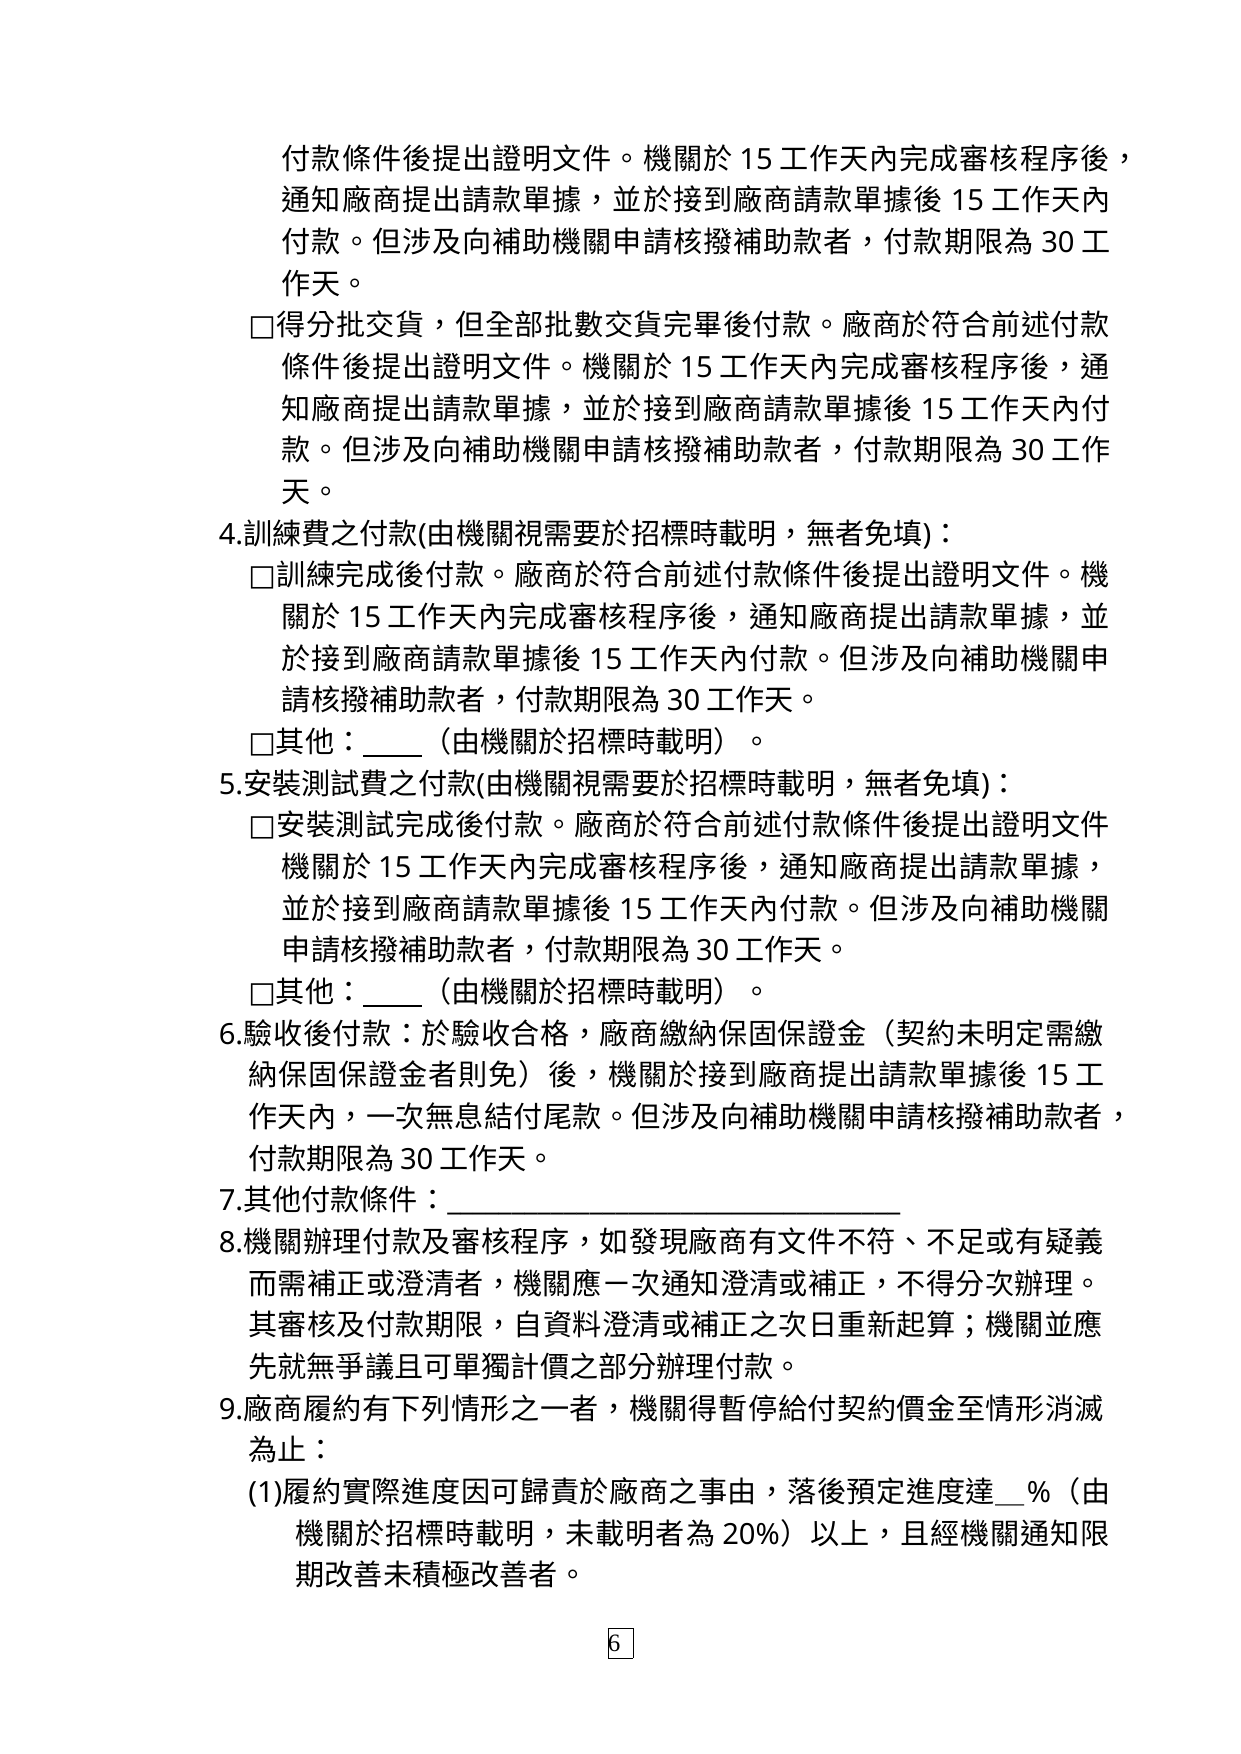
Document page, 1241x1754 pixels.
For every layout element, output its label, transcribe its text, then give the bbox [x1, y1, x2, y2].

text 5.安裝測試費之付款(由機關視需要於招標時載明，無者免填)： [218, 761, 1104, 802]
text □安裝測試完成後付款。廠商於符合前述付款條件後提出證明文件。機關於15工作天內完成審核程序後，通知廠商提出請款單據，並於接到廠商請款單據後15工作天內付款。但涉及向補助機關申請核撥補助款者，付款期限為30工作天。 [248, 802, 1110, 969]
text □其他： （由機關於招標時載明）。 [248, 719, 1110, 761]
text □分批交貨，分批付款，每批數交貨完畢後付款。廠商於符合前述付款條件後提出證明文件。機關於15工作天內完成審核程序後，通知廠商提出請款單據，並於接到廠商請款單據後15工作天內付款。但涉及向補助機關申請核撥補助款者，付款期限為30工作天。 [248, 136, 1110, 302]
text 8.機關辦理付款及審核程序，如發現廠商有文件不符、不足或有疑義而需補正或澄清者，機關應ㄧ次通知澄清或補正，不得分次辦理。其審核及付款期限，自資料澄清或補正之次日重新起算；機關並應先就無爭議且可單獨計價之部分辦理付款。 [218, 1219, 1104, 1386]
text 7.其他付款條件：___________________________________ [218, 1177, 1104, 1219]
text □訓練完成後付款。廠商於符合前述付款條件後提出證明文件。機關於15工作天內完成審核程序後，通知廠商提出請款單據，並於接到廠商請款單據後15工作天內付款。但涉及向補助機關申請核撥補助款者，付款期限為30工作天。 [248, 552, 1110, 719]
text □得分批交貨，但全部批數交貨完畢後付款。廠商於符合前述付款條件後提出證明文件。機關於15工作天內完成審核程序後，通知廠商提出請款單據，並於接到廠商請款單據後15工作天內付款。但涉及向補助機關申請核撥補助款者，付款期限為30工作天。 [248, 302, 1110, 511]
text (1)履約實際進度因可歸責於廠商之事由，落後預定進度達＿%（由機關於招標時載明，未載明者為20%）以上，且經機關通知限期改善未積極改善者。 [248, 1469, 1110, 1594]
text 9.廠商履約有下列情形之一者，機關得暫停給付契約價金至情形消滅為止： [218, 1386, 1104, 1469]
text 6.驗收後付款：於驗收合格，廠商繳納保固保證金（契約未明定需繳納保固保證金者則免）後，機關於接到廠商提出請款單據後15工作天內，一次無息結付尾款。但涉及向補助機關申請核撥補助款者，付款期限為30工作天。 [218, 1011, 1104, 1177]
text 4.訓練費之付款(由機關視需要於招標時載明，無者免填)： [218, 511, 1104, 552]
text □其他： （由機關於招標時載明）。 [248, 969, 1110, 1011]
